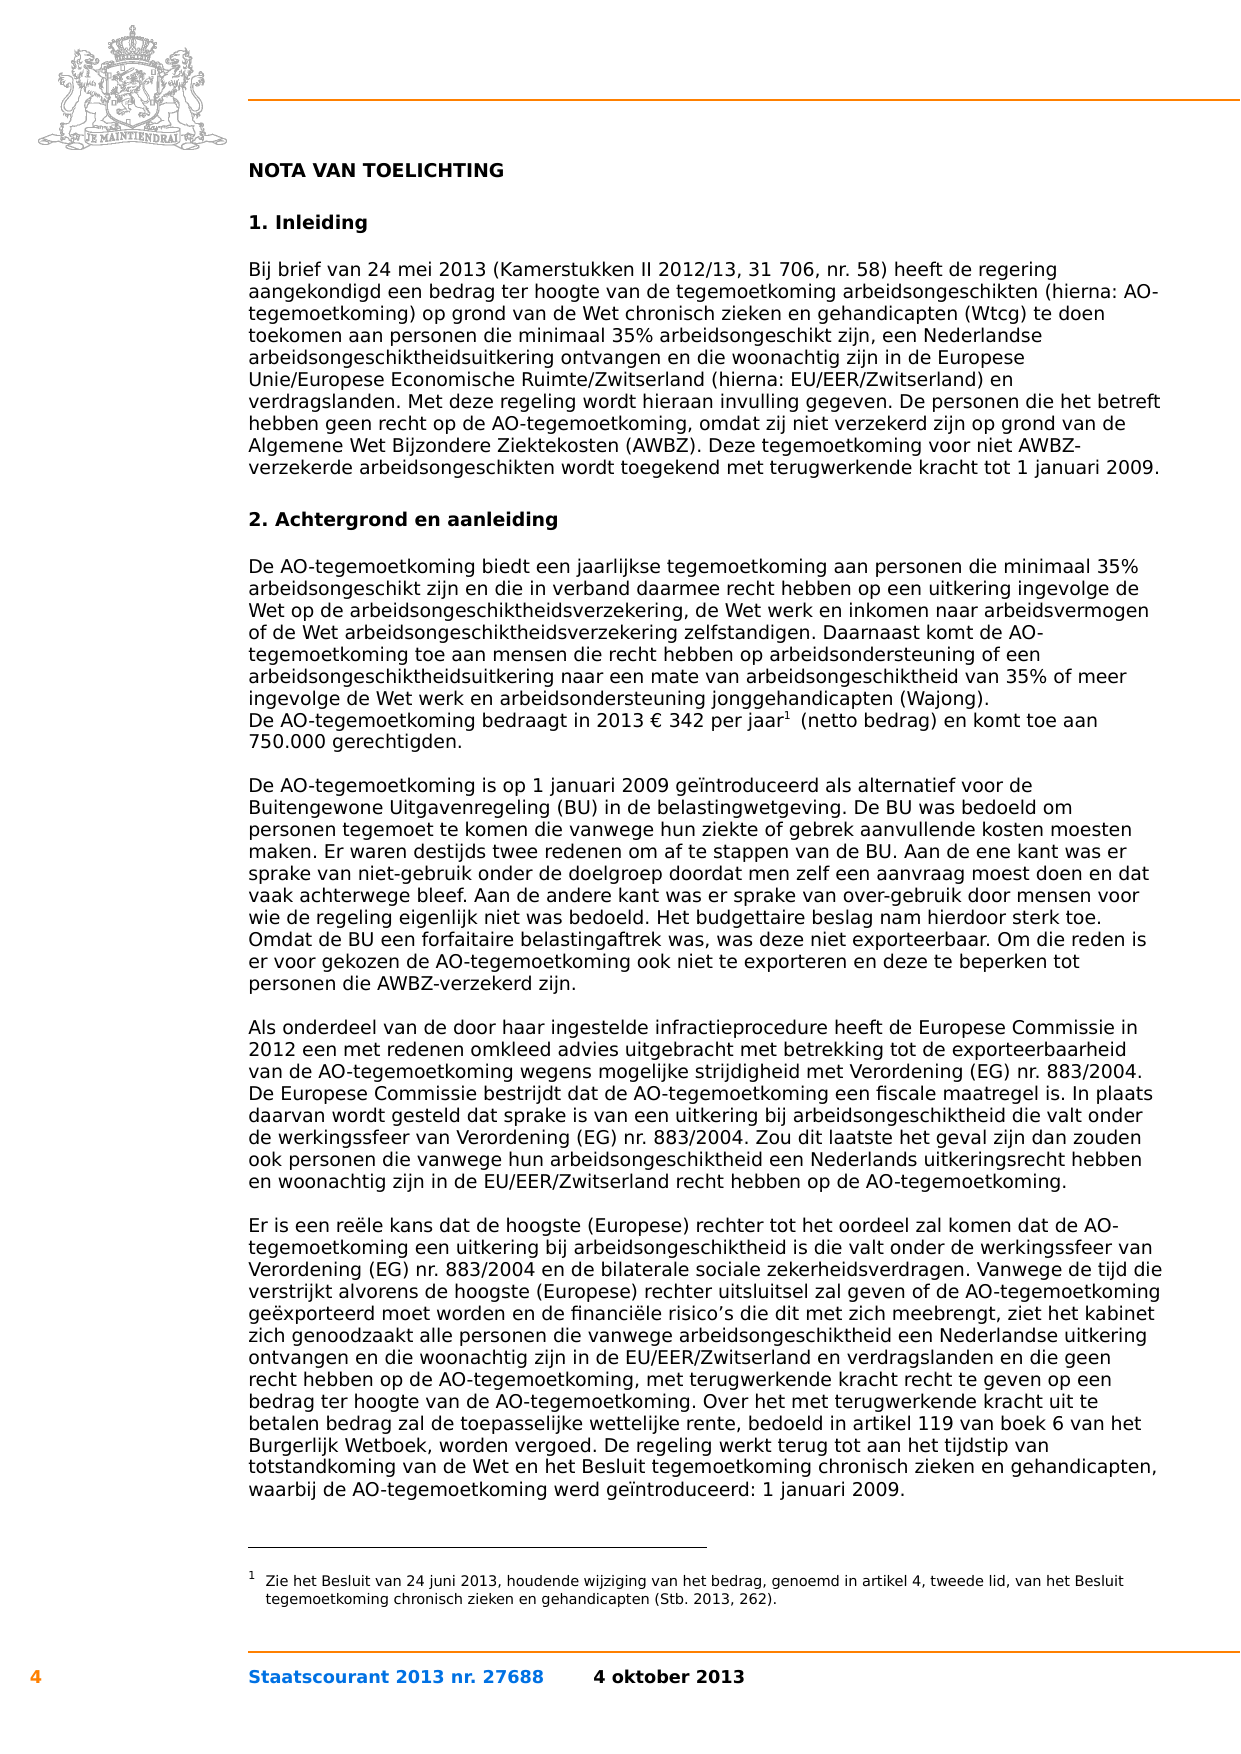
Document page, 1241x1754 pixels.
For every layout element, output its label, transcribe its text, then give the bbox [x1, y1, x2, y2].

text De AO-tegemoetkoming biedt een jaarlijkse tegemoetkoming aan personen die minimaal 35% arbeidsongeschikt zijn en die in verband daarmee recht hebben op een uitkering ingevolge de Wet op de arbeidsongeschiktheidsverzekering, de Wet werk en inkomen naar arbeidsvermogen of de Wet arbeidsongeschiktheidsverzekering zelfstandigen. Daarnaast komt de AO-tegemoetkoming toe aan mensen die recht hebben op arbeidsondersteuning of een arbeidsongeschiktheidsuitkering naar een mate van arbeidsongeschiktheid van 35% of meer ingevolge de Wet werk en arbeidsondersteuning jonggehandicapten (Wajong). [248, 556, 1163, 709]
subtitle 1. Inleiding [248, 212, 1163, 234]
subtitle 2. Achtergrond en aanleiding [248, 509, 1163, 531]
text Bij brief van 24 mei 2013 (Kamerstukken II 2012/13, 31 706, nr. 58) heeft de regering aangekondigd een bedrag ter hoogte van de tegemoetkoming arbeidsongeschikten (hierna: AO-tegemoetkoming) op grond van de Wet chronisch zieken en gehandicapten (Wtcg) te doen toekomen aan personen die minimaal 35% arbeidsongeschikt zijn, een Nederlandse arbeidsongeschiktheidsuitkering ontvangen en die woonachtig zijn in de Europese Unie/Europese Economische Ruimte/Zwitserland (hierna: EU/EER/Zwitserland) en verdragslanden. Met deze regeling wordt hieraan invulling gegeven. De personen die het betreft hebben geen recht op de AO-tegemoetkoming, omdat zij niet verzekerd zijn op grond van de Algemene Wet Bijzondere Ziektekosten (AWBZ). Deze tegemoetkoming voor niet AWBZ-verzekerde arbeidsongeschikten wordt toegekend met terugwerkende kracht tot 1 januari 2009. [248, 259, 1163, 479]
text Er is een reële kans dat de hoogste (Europese) rechter tot het oordeel zal komen dat de AO-tegemoetkoming een uitkering bij arbeidsongeschiktheid is die valt onder de werkingssfeer van Verordening (EG) nr. 883/2004 en de bilaterale sociale zekerheidsverdragen. Vanwege de tijd die verstrijkt alvorens de hoogste (Europese) rechter uitsluitsel zal geven of de AO-tegemoetkoming geëxporteerd moet worden en de financiële risico’s die dit met zich meebrengt, ziet het kabinet zich genoodzaakt alle personen die vanwege arbeidsongeschiktheid een Nederlandse uitkering ontvangen en die woonachtig zijn in de EU/EER/Zwitserland en verdragslanden en die geen recht hebben op de AO-tegemoetkoming, met terugwerkende kracht recht te geven op een bedrag ter hoogte van de AO-tegemoetkoming. Over het met terugwerkende kracht uit te betalen bedrag zal de toepasselijke wettelijke rente, bedoeld in artikel 119 van boek 6 van het Burgerlijk Wetboek, worden vergoed. De regeling werkt terug tot aan het tijdstip van totstandkoming van de Wet en het Besluit tegemoetkoming chronisch zieken en gehandicapten, waarbij de AO-tegemoetkoming werd geïntroduceerd: 1 januari 2009. [248, 1215, 1163, 1500]
picture [38, 25, 227, 150]
text Zie het Besluit van 24 juni 2013, houdende wijziging van het bedrag, genoemd in artikel 4, tweede lid, van het Besluit tegemoetkoming chronisch zieken en gehandicapten (Stb. 2013, 262). [248, 1569, 1163, 1608]
text De AO-tegemoetkoming bedraagt in 2013 € 342 per jaar (netto bedrag) en komt toe aan 750.000 gerechtigden. [248, 709, 1163, 753]
text Als onderdeel van de door haar ingestelde infractieprocedure heeft de Europese Commissie in 2012 een met redenen omkleed advies uitgebracht met betrekking tot de exporteerbaarheid van de AO-tegemoetkoming wegens mogelijke strijdigheid met Verordening (EG) nr. 883/2004. De Europese Commissie bestrijdt dat de AO-tegemoetkoming een fiscale maatregel is. In plaats daarvan wordt gesteld dat sprake is van een uitkering bij arbeidsongeschiktheid die valt onder de werkingssfeer van Verordening (EG) nr. 883/2004. Zou dit laatste het geval zijn dan zouden ook personen die vanwege hun arbeidsongeschiktheid een Nederlands uitkeringsrecht hebben en woonachtig zijn in de EU/EER/Zwitserland recht hebben op de AO-tegemoetkoming. [248, 1017, 1163, 1193]
subtitle NOTA VAN TOELICHTING [248, 160, 1163, 182]
text De AO-tegemoetkoming is op 1 januari 2009 geïntroduceerd als alternatief voor de Buitengewone Uitgavenregeling (BU) in de belastingwetgeving. De BU was bedoeld om personen tegemoet te komen die vanwege hun ziekte of gebrek aanvullende kosten moesten maken. Er waren destijds twee redenen om af te stappen van de BU. Aan de ene kant was er sprake van niet-gebruik onder de doelgroep doordat men zelf een aanvraag moest doen en dat vaak achterwege bleef. Aan de andere kant was er sprake van over-gebruik door mensen voor wie de regeling eigenlijk niet was bedoeld. Het budgettaire beslag nam hierdoor sterk toe. Omdat de BU een forfaitaire belastingaftrek was, was deze niet exporteerbaar. Om die reden is er voor gekozen de AO-tegemoetkoming ook niet te exporteren en deze te beperken tot personen die AWBZ-verzekerd zijn. [248, 775, 1163, 995]
